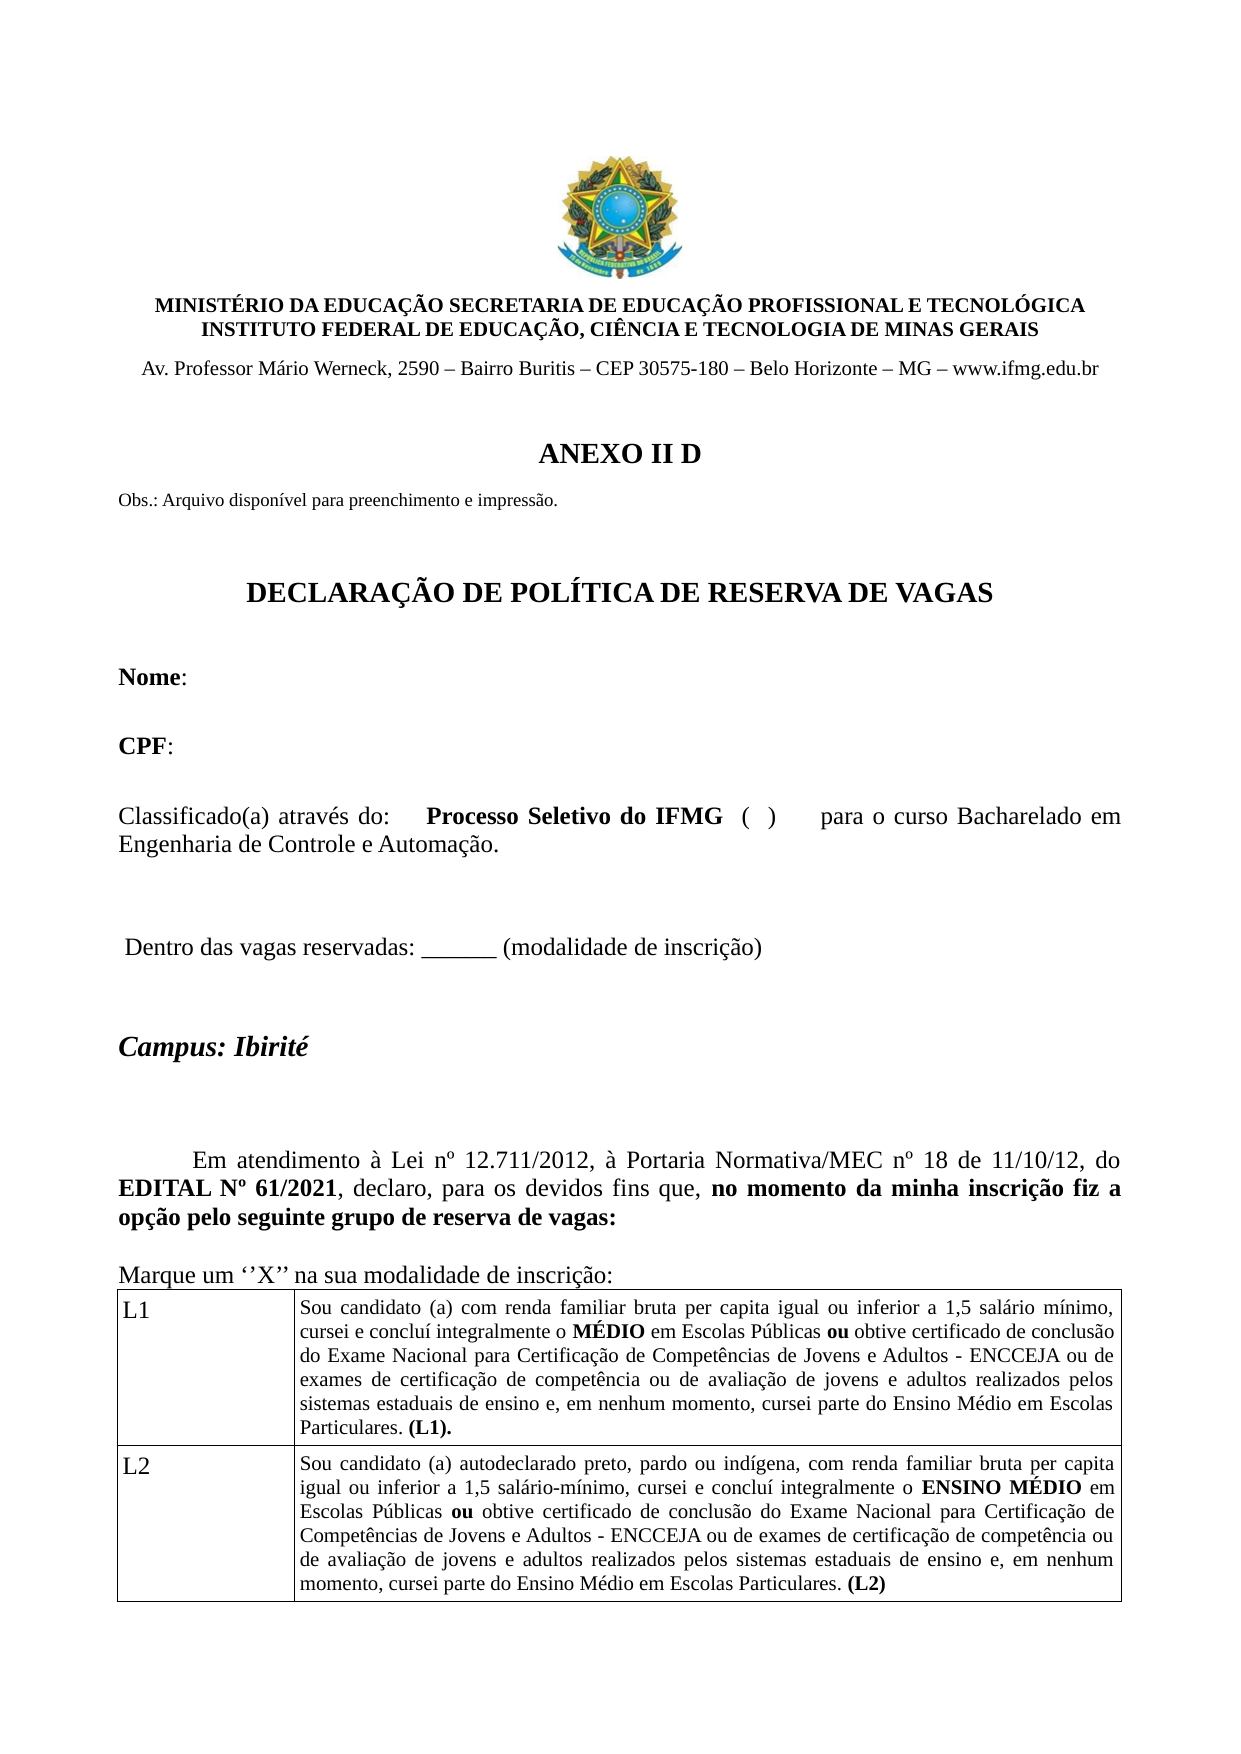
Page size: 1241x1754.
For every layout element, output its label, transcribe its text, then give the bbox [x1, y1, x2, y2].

table_cell Sou candidato (a) autodeclarado preto, pardo ou indígena, com renda familiar bruta per capita igual ou inferior a 1,5 salário-mínimo, cursei e concluí integralmente o ENSINO MÉDIO em Escolas Públicas ou obtive certificado de conclusão do Exame Nacional para Certificação de Competências de Jovens e Adultos - ENCCEJA ou de exames de certificação de competência ou de avaliação de jovens e adultos realizados pelos sistemas estaduais de ensino e, em nenhum momento, cursei parte do Ensino Médio em Escolas Particulares. (L2) [295, 1446, 1121, 1601]
table_cell L2 [118, 1446, 294, 1601]
text Marque um ‘’X’’ na sua modalidade de inscrição: [118, 1260, 1122, 1288]
table_header Sou candidato (a) com renda familiar bruta per capita igual ou inferior a 1,5 salário mínimo, cursei e concluí integralmente o MÉDIO em Escolas Públicas ou obtive certificado de conclusão do Exame Nacional para Certificação de Competências de Jovens e Adultos - ENCCEJA ou de exames de certificação de competência ou de avaliação de jovens e adultos realizados pelos sistemas estaduais de ensino e, em nenhum momento, cursei parte do Ensino Médio em Escolas Particulares. (L1). [295, 1290, 1121, 1445]
text Nome: [118, 633, 1122, 691]
text MINISTÉRIO DA EDUCAÇÃO SECRETARIA DE EDUCAÇÃO PROFISSIONAL E TECNOLÓGICA INSTITUTO FEDERAL DE EDUCAÇÃO, CIÊNCIA E TECNOLOGIA DE MINAS GERAIS [118, 293, 1122, 341]
text Classificado(a) através do: Processo Seletivo do IFMG ( ) para o curso Bacharelado em Engenharia de Controle e Automação. [118, 801, 1122, 858]
text Dentro das vagas reservadas: ______ (modalidade de inscrição) [118, 932, 1122, 961]
text Campus: Ibirité [118, 1029, 1122, 1063]
text Em atendimento à Lei nº 12.711/2012, à Portaria Normativa/MEC nº 18 de 11/10/12, do EDITAL Nº 61/2021, declaro, para os devidos fins que, no momento da minha inscrição fiz a opção pelo seguinte grupo de reserva de vagas: [118, 1145, 1122, 1231]
text CPF: [118, 731, 1122, 760]
text Obs.: Arquivo disponível para preenchimento e impressão. [118, 489, 1122, 511]
table_header L1 [118, 1290, 294, 1445]
text ANEXO II D [118, 436, 1122, 469]
text DECLARAÇÃO DE POLÍTICA DE RESERVA DE VAGAS [118, 575, 1122, 608]
text Av. Professor Mário Werneck, 2590 – Bairro Buritis – CEP 30575-180 – Belo Horizonte – MG – www.ifmg.edu.br [118, 356, 1122, 380]
